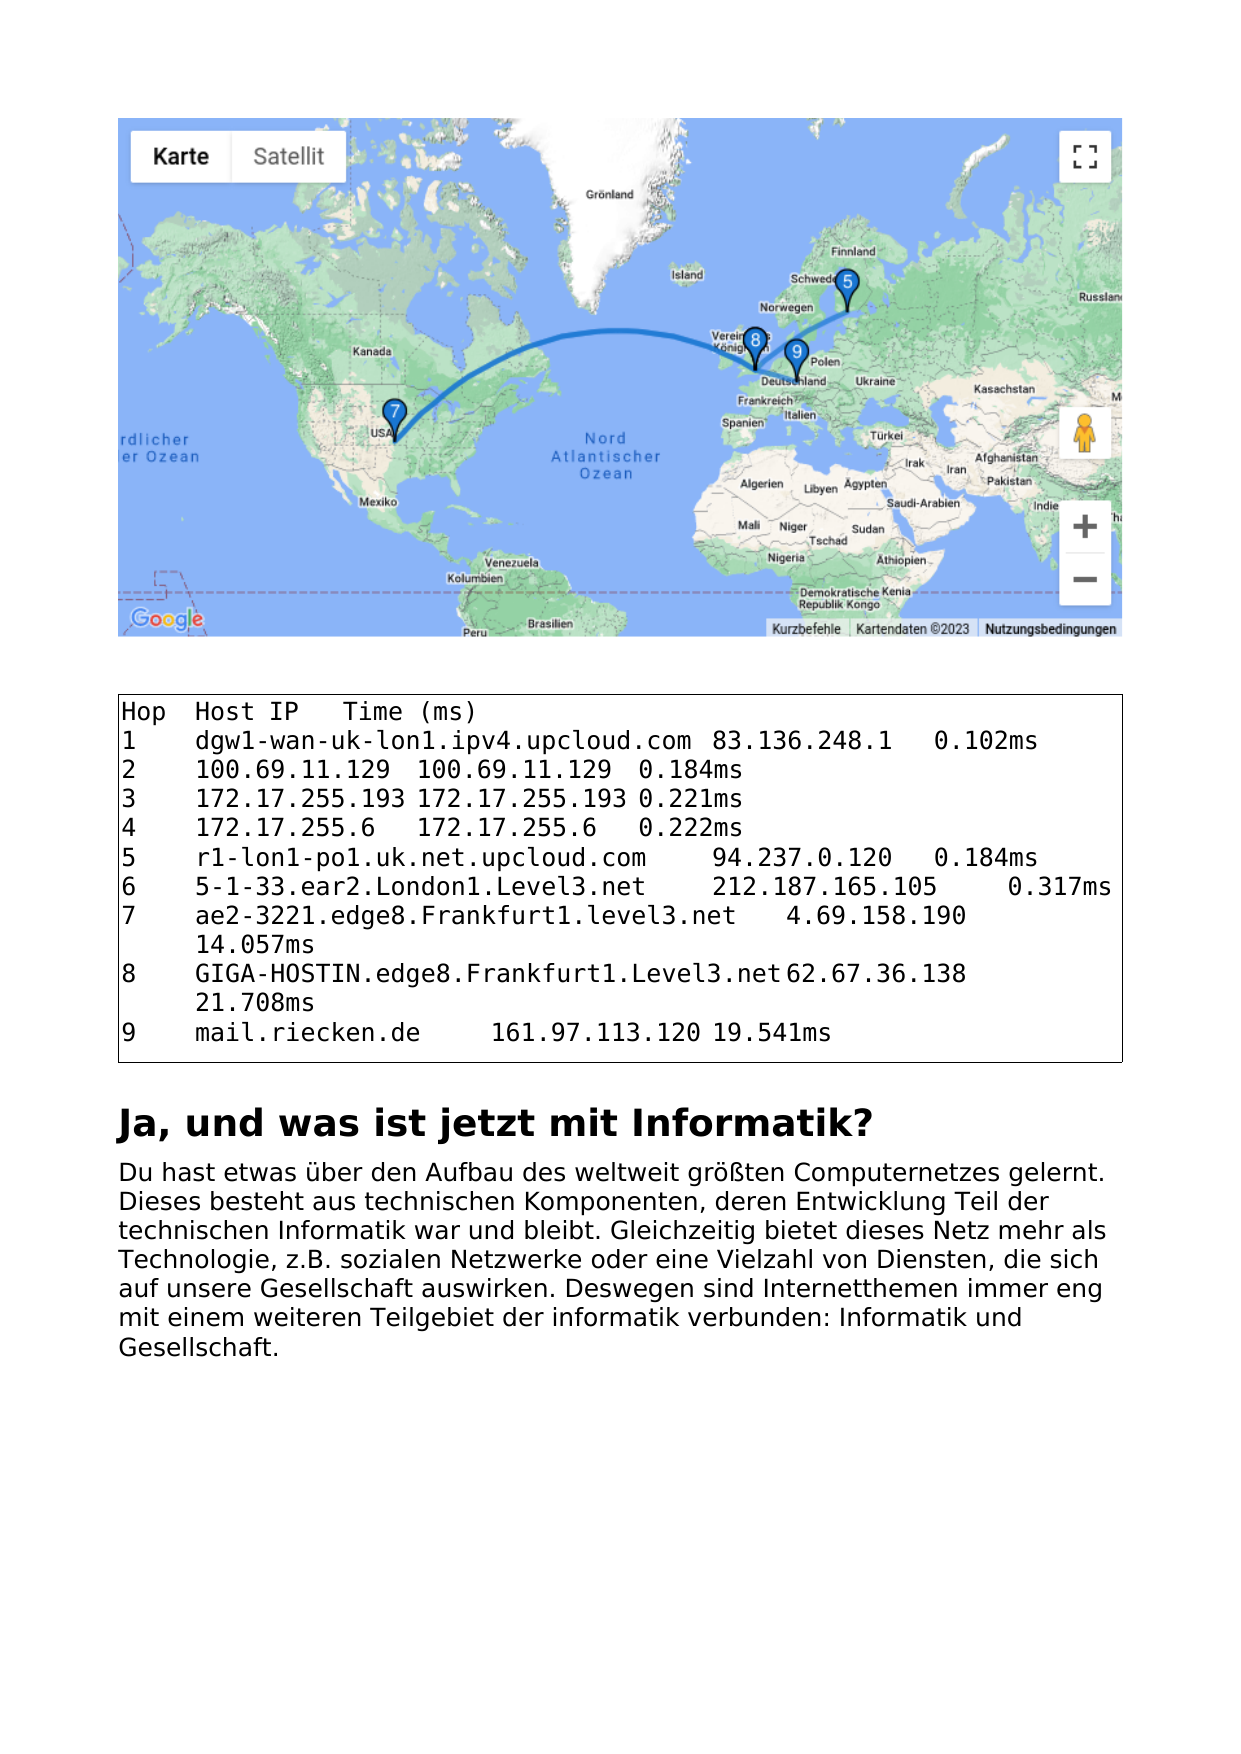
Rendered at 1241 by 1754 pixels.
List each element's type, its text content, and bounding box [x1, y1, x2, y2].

subtitle Ja, und was ist jetzt mit Informatik? [118, 1102, 1122, 1145]
table_header Hop Host IP Time (ms) 1 dgw1-wan-uk-lon1.ipv4.upcloud.com 83.136.248.1 0.102ms 2 100.69.11.129 100.69.11.129 0.184ms 3 172.17.255.193 172.17.255.193 0.221ms 4 172.17.255.6 172.17.255.6 0.222ms 5 r1-lon1-po1.uk.net.upcloud.com 94.237.0.120 0.184ms 6 5-1-33.ear2.London1.Level3.net 212.187.165.105 0.317ms 7 ae2-3221.edge8.Frankfurt1.level3.net 4.69.158.190 14.057ms 8 GIGA-HOSTIN.edge8.Frankfurt1.Level3.net 62.67.36.138 21.708ms 9 mail.riecken.de 161.97.113.120 19.541ms [119, 695, 1122, 1062]
text Du hast etwas über den Aufbau des weltweit größten Computernetzes gelernt. Dieses besteht aus technischen Komponenten, deren Entwicklung Teil der technischen Informatik war und bleibt. Gleichzeitig bietet dieses Netz mehr als Technologie, z.B. sozialen Netzwerke oder eine Vielzahl von Diensten, die sich auf unsere Gesellschaft auswirken. Deswegen sind Internetthemen immer eng mit einem weiteren Teilgebiet der informatik verbunden: Informatik und Gesellschaft. [118, 1158, 1122, 1362]
picture [118, 118, 1123, 638]
